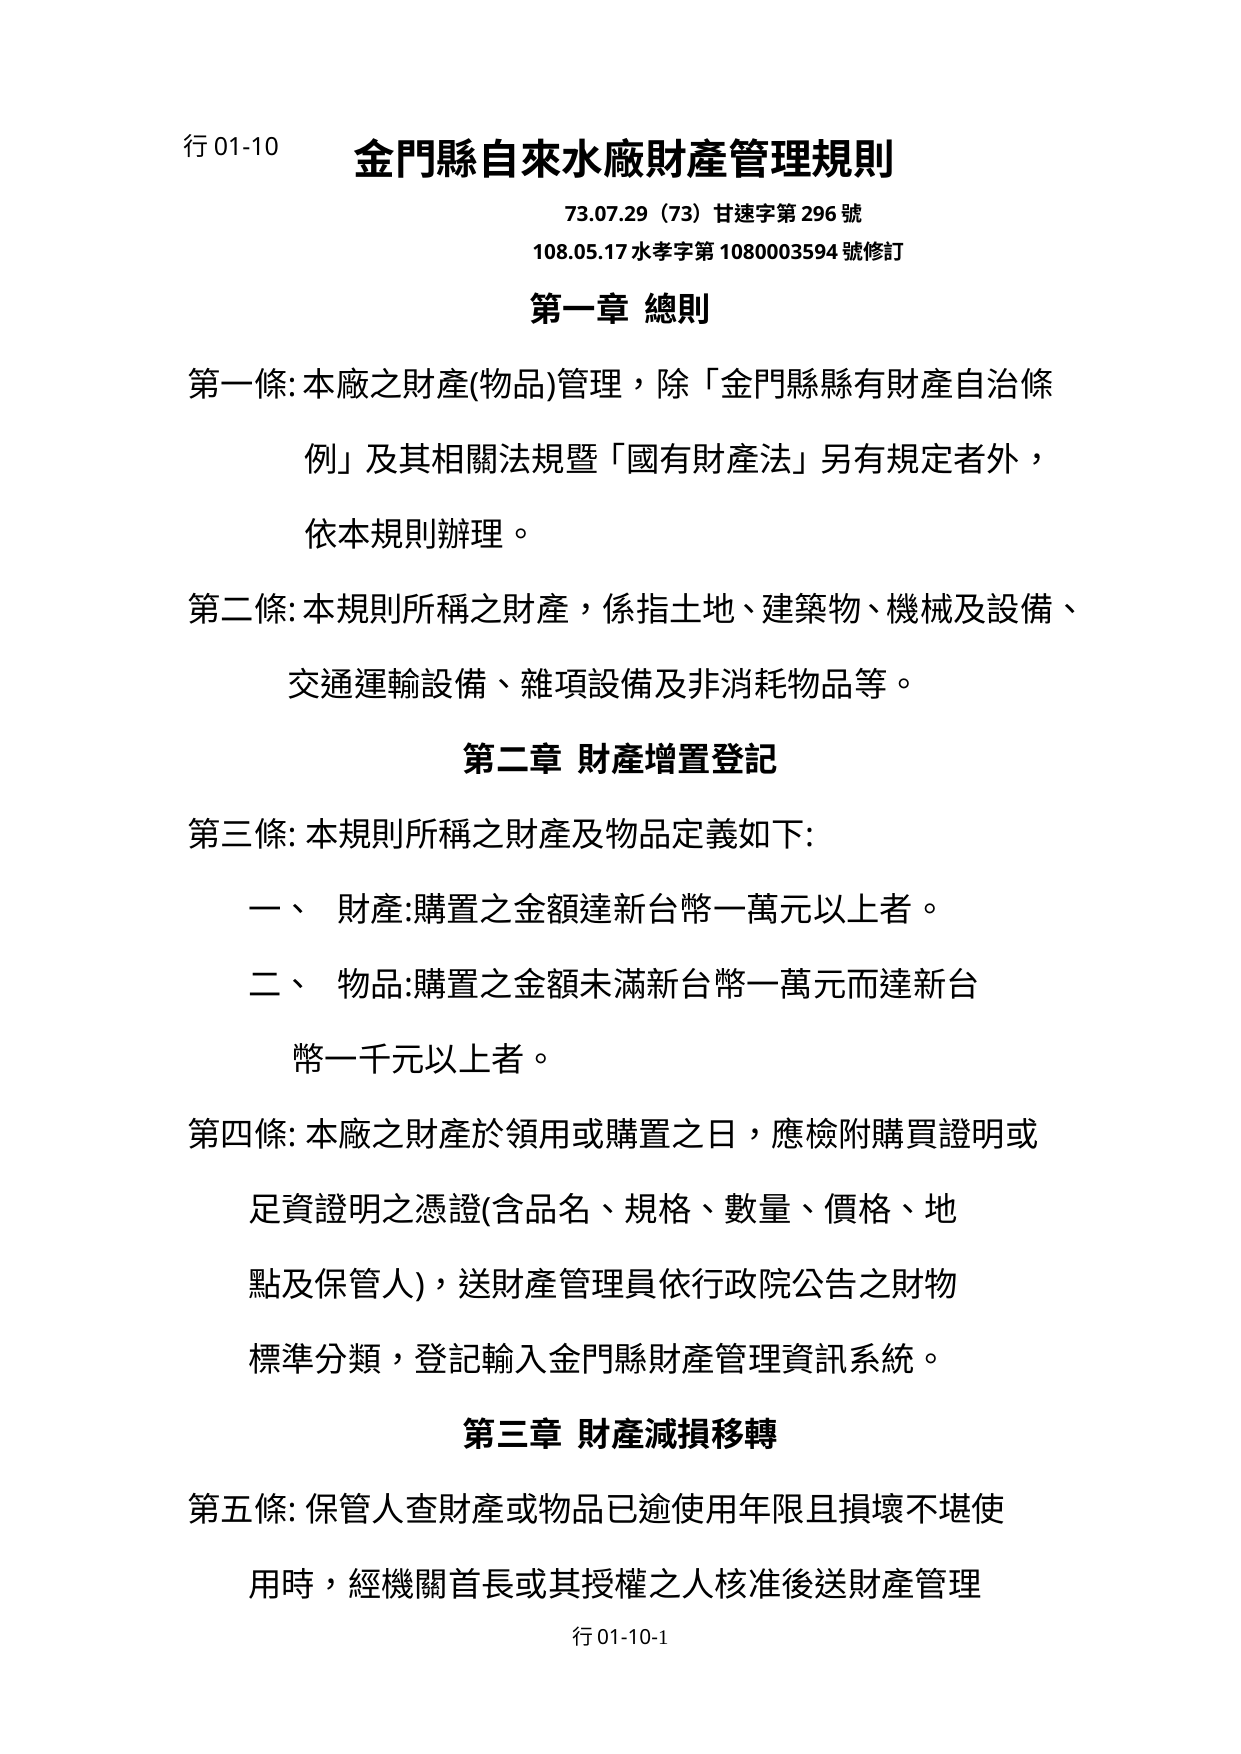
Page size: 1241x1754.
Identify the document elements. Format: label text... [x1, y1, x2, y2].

text 第一條: 本廠之財產(物品)管理，除「金門縣縣有財產自治條例」及其相關法規暨「國有財產法」另有規定者外，依本規則辦理。 [187, 344, 1053, 569]
text 第二條: 本規則所稱之財產，係指土地、建築物、機械及設備、交通運輸設備、雜項設備及非消耗物品等。 [187, 569, 1053, 719]
text 第四條: 本廠之財產於領用或購置之日，應檢附購買證明或 [187, 1094, 1053, 1169]
text 二、 物品:購置之金額未滿新台幣一萬元而達新台 [187, 944, 1053, 1019]
text 一、 財產:購置之金額達新台幣一萬元以上者。 [187, 869, 1053, 944]
text 足資證明之憑證(含品名、規格、數量、價格、地 [187, 1169, 1053, 1244]
text 用時，經機關首長或其授權之人核准後送財產管理 [187, 1544, 1053, 1619]
text 點及保管人)，送財產管理員依行政院公告之財物 [187, 1244, 1053, 1319]
text 73.07.29（73）甘速字第296號 [353, 194, 1053, 232]
text 第二章 財產增置登記 [187, 719, 1053, 794]
text 標準分類，登記輸入金門縣財產管理資訊系統。 [187, 1319, 1053, 1394]
text 幣一千元以上者。 [187, 1019, 1053, 1094]
text 第三條: 本規則所稱之財產及物品定義如下: [187, 794, 1053, 869]
text [168, 119, 318, 185]
text 金門縣自來水廠財產管理規則 [353, 119, 1053, 194]
text 第三章 財產減損移轉 [187, 1394, 1053, 1469]
text 行01-10 [183, 127, 303, 163]
text 第一章 總則 [187, 269, 1053, 344]
text 108.05.17水孝字第1080003594號修訂 [353, 232, 1053, 269]
text 第五條: 保管人查財產或物品已逾使用年限且損壞不堪使 [187, 1469, 1053, 1544]
